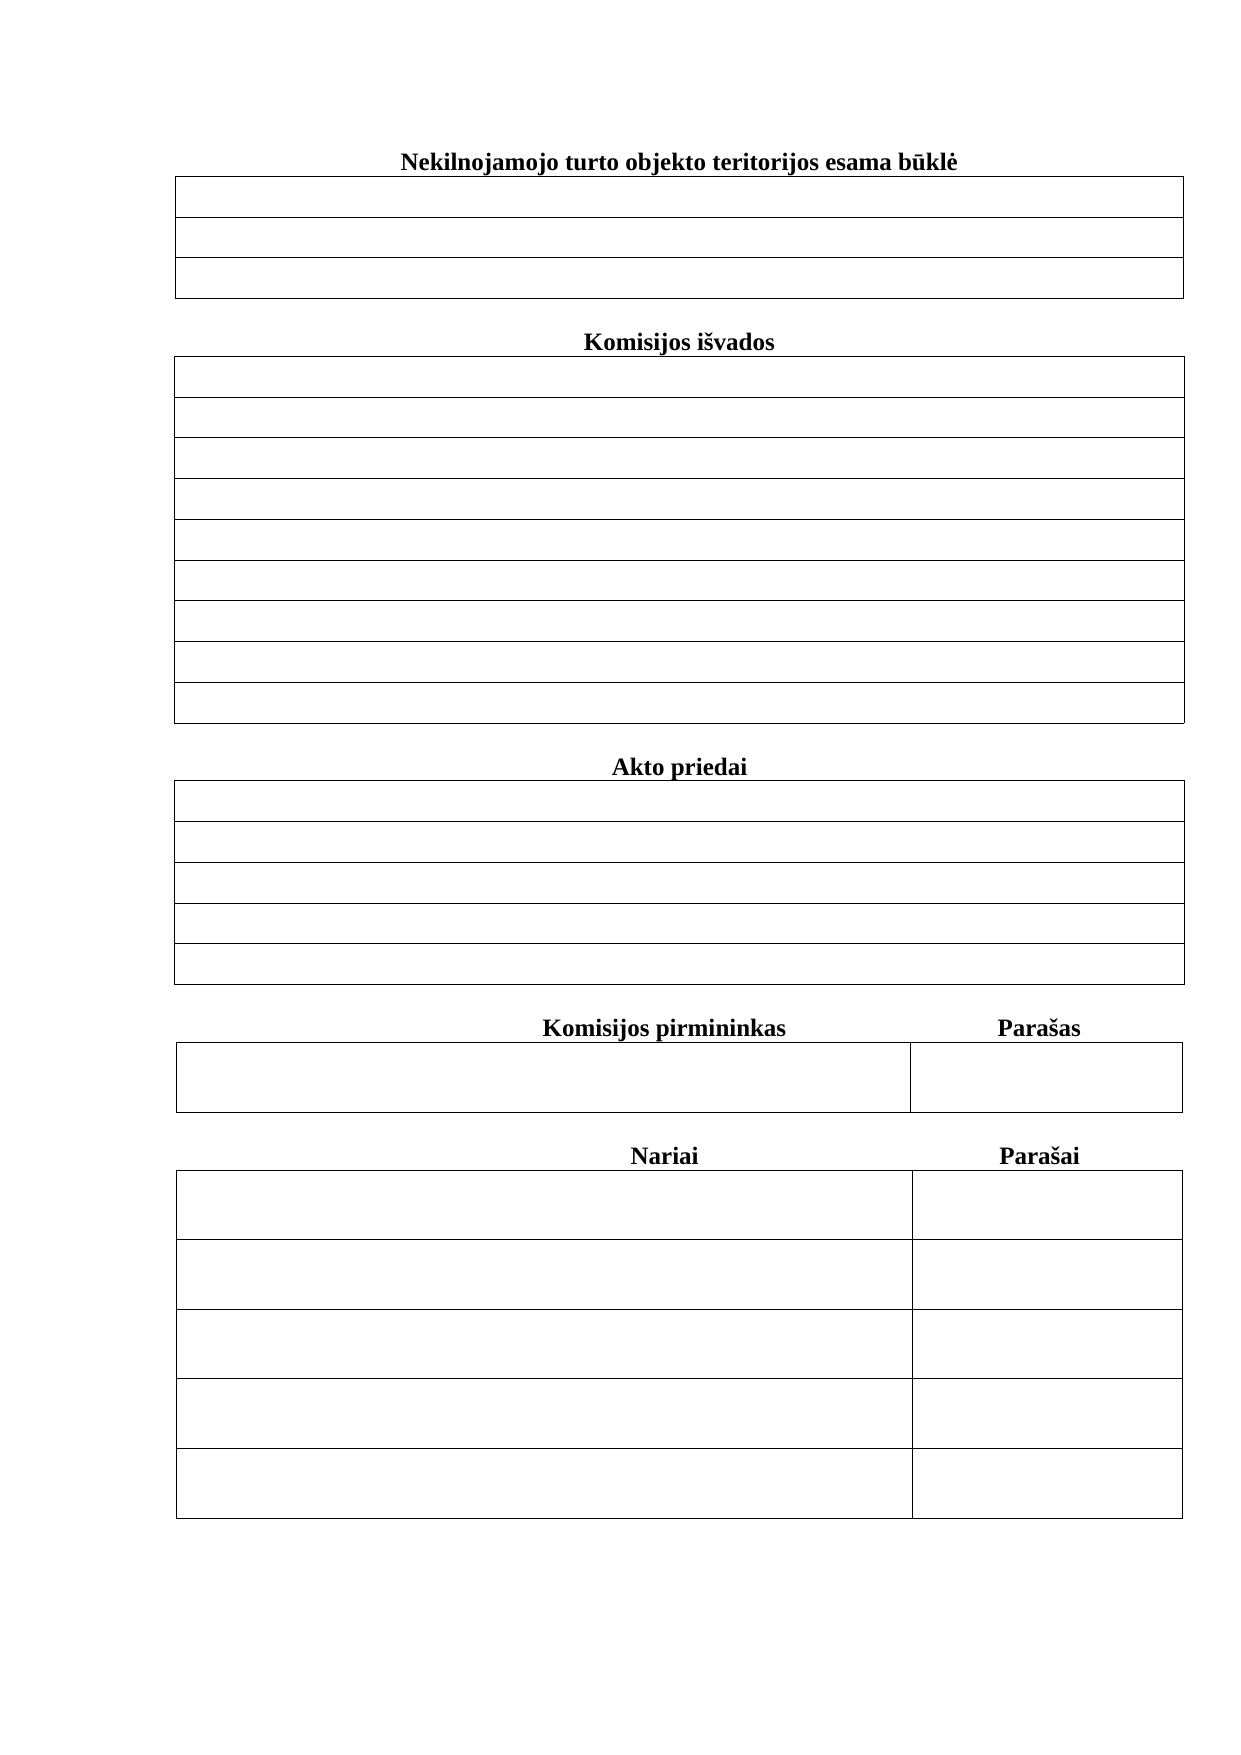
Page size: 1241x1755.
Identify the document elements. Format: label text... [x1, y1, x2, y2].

table_cell [176, 218, 1183, 257]
table_cell [913, 1449, 1182, 1517]
table_cell [913, 1240, 1182, 1308]
table_header [177, 1043, 910, 1112]
table_cell [175, 642, 1184, 682]
table_header [911, 1043, 1182, 1112]
table_cell [177, 1449, 912, 1517]
text Komisijos pirmininkas Parašas [177, 1013, 1181, 1042]
table_cell [175, 863, 1184, 903]
table_cell [913, 1310, 1182, 1378]
table_cell [175, 822, 1184, 862]
table_header [175, 357, 1184, 397]
table_cell [177, 1310, 912, 1378]
table_cell [175, 561, 1184, 600]
table_cell [175, 438, 1184, 478]
table_cell [176, 258, 1183, 298]
table_cell [177, 1379, 912, 1447]
text Nekilnojamojo turto objekto teritorijos esama būklė [177, 147, 1181, 176]
text Akto priedai [177, 752, 1181, 780]
table_cell [175, 520, 1184, 559]
table_cell [175, 398, 1184, 437]
table_header [176, 177, 1183, 216]
table_cell [175, 904, 1184, 943]
table_header [913, 1171, 1182, 1239]
table_cell [175, 479, 1184, 519]
table_cell [175, 944, 1184, 984]
table_cell [175, 683, 1184, 722]
text Nariai Parašai [177, 1141, 1181, 1169]
table_cell [177, 1240, 912, 1308]
table_cell [913, 1379, 1182, 1447]
table_header [177, 1171, 912, 1239]
table_header [175, 781, 1184, 821]
table_cell [175, 601, 1184, 641]
text Komisijos išvados [177, 327, 1181, 356]
